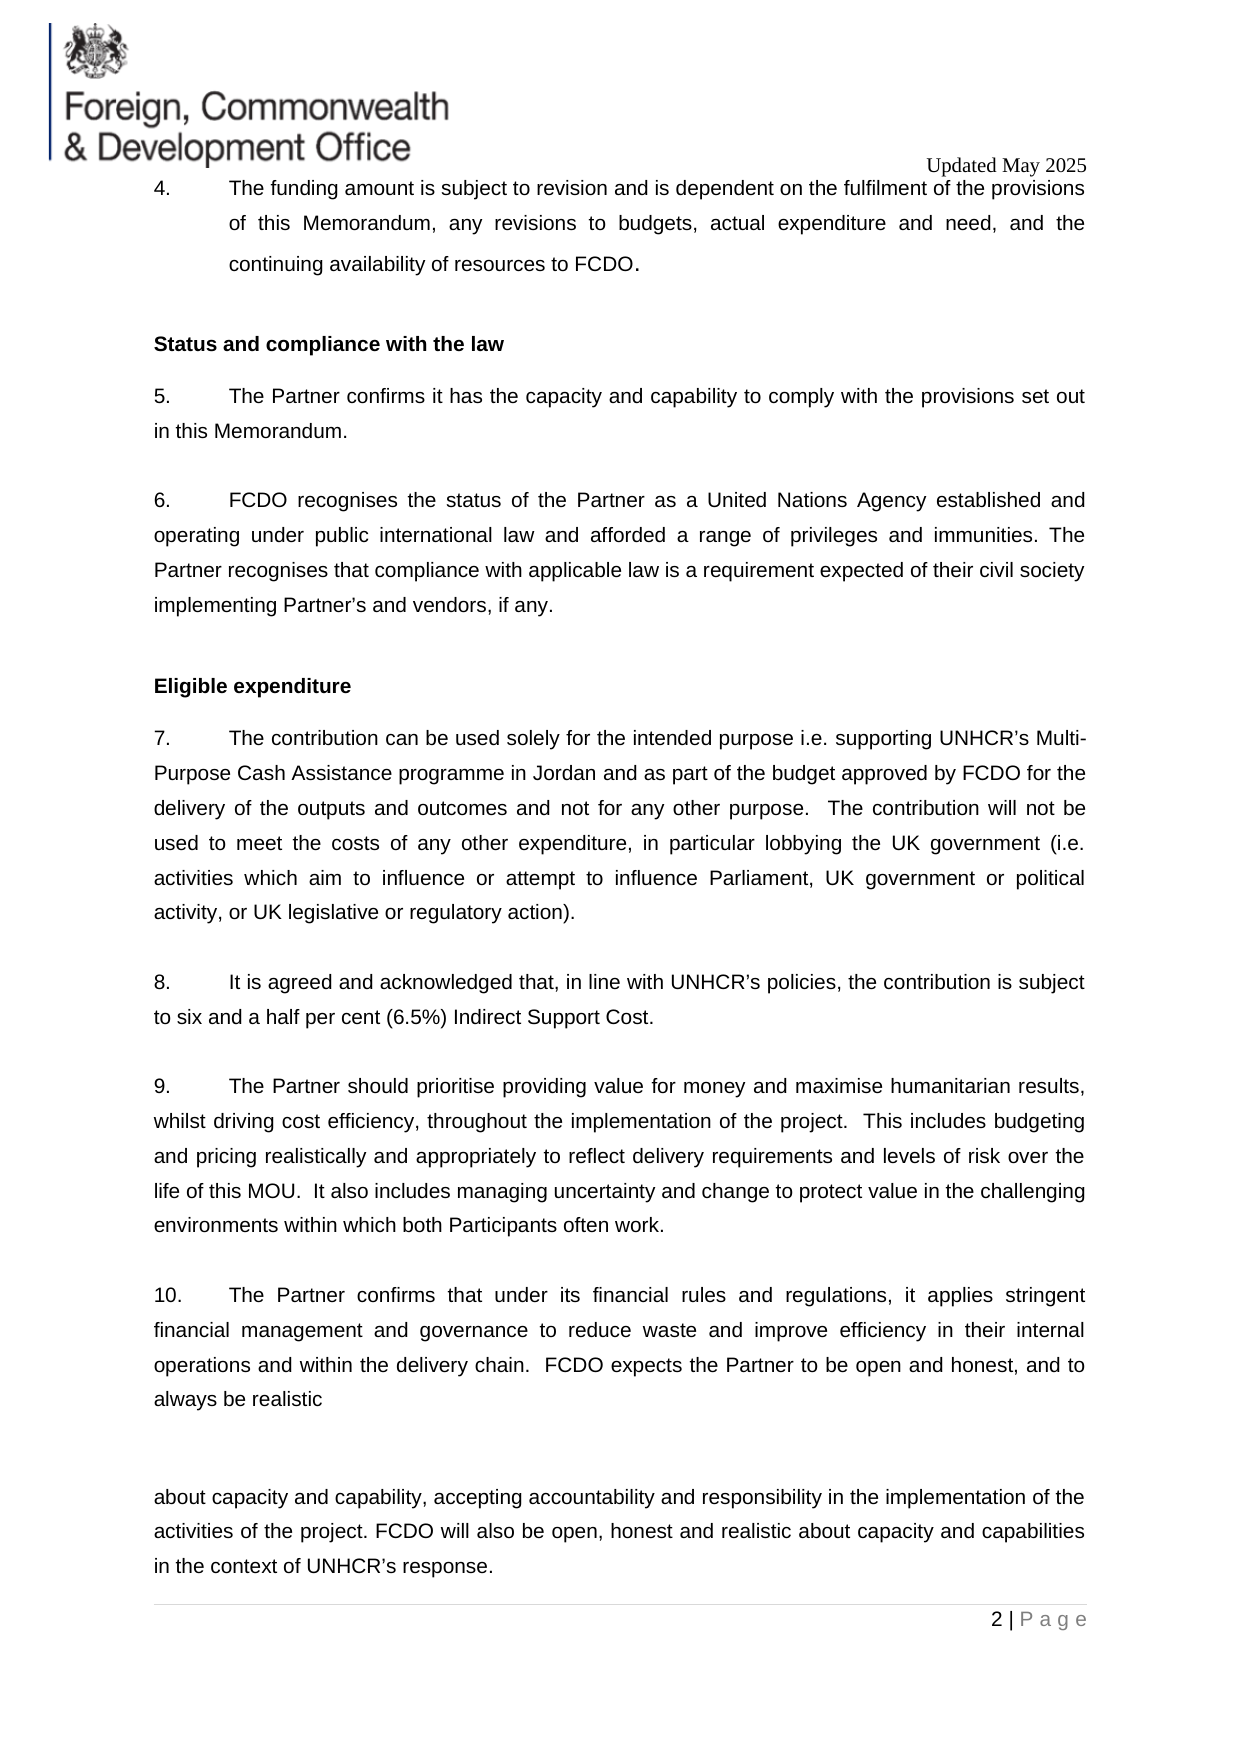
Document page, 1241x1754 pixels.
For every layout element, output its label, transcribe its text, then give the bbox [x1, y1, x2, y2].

list The Partner confirms that under its financial rules and regulations, it applies stringent financial management and governance to reduce waste and improve efficiency in their internal operations and within the delivery chain. FCDO expects the Partner to be open and honest, and to always be realistic [153, 1284, 1087, 1411]
list The Partner should prioritise providing value for money and maximise humanitarian results, whilst driving cost efficiency, throughout the implementation of the project. This includes budgeting and pricing realistically and appropriately to reflect delivery requirements and levels of risk over the life of this MOU. It also includes managing uncertainty and change to protect value in the challenging environments within which both Participants often work. [153, 1075, 1087, 1237]
list FCDO recognises the status of the Partner as a United Nations Agency established and operating under public international law and afforded a range of privileges and immunities. The Partner recognises that compliance with applicable law is a requirement expected of their civil society implementing Partner’s and vendors, if any. [153, 489, 1087, 617]
list The contribution can be used solely for the intended purpose i.e. supporting UNHCR’s Multi-Purpose Cash Assistance programme in Jordan and as part of the budget approved by FCDO for the delivery of the outputs and outcomes and not for any other purpose. The contribution will not be used to meet the costs of any other expenditure, in particular lobbying the UK government (i.e. activities which aim to influence or attempt to influence Parliament, UK government or political activity, or UK legislative or regulatory action). [153, 727, 1087, 924]
text Eligible expenditure [153, 675, 1087, 698]
list It is agreed and acknowledged that, in line with UNHCR’s policies, the contribution is subject to six and a half per cent (6.5%) Indirect Support Cost. [153, 971, 1087, 1028]
list The Partner confirms it has the capacity and capability to comply with the provisions set out in this Memorandum. [153, 385, 1087, 443]
list The funding amount is subject to revision and is dependent on the fulfilment of the provisions of this Memorandum, any revisions to budgets, actual expenditure and need, and the continuing availability of resources to FCDO. [153, 177, 1087, 277]
picture [48, 23, 451, 168]
text Status and compliance with the law [153, 332, 1087, 356]
text about capacity and capability, accepting accountability and responsibility in the implementation of the activities of the project. FCDO will also be open, honest and realistic about capacity and capabilities in the context of UNHCR’s response. [153, 1485, 1087, 1578]
